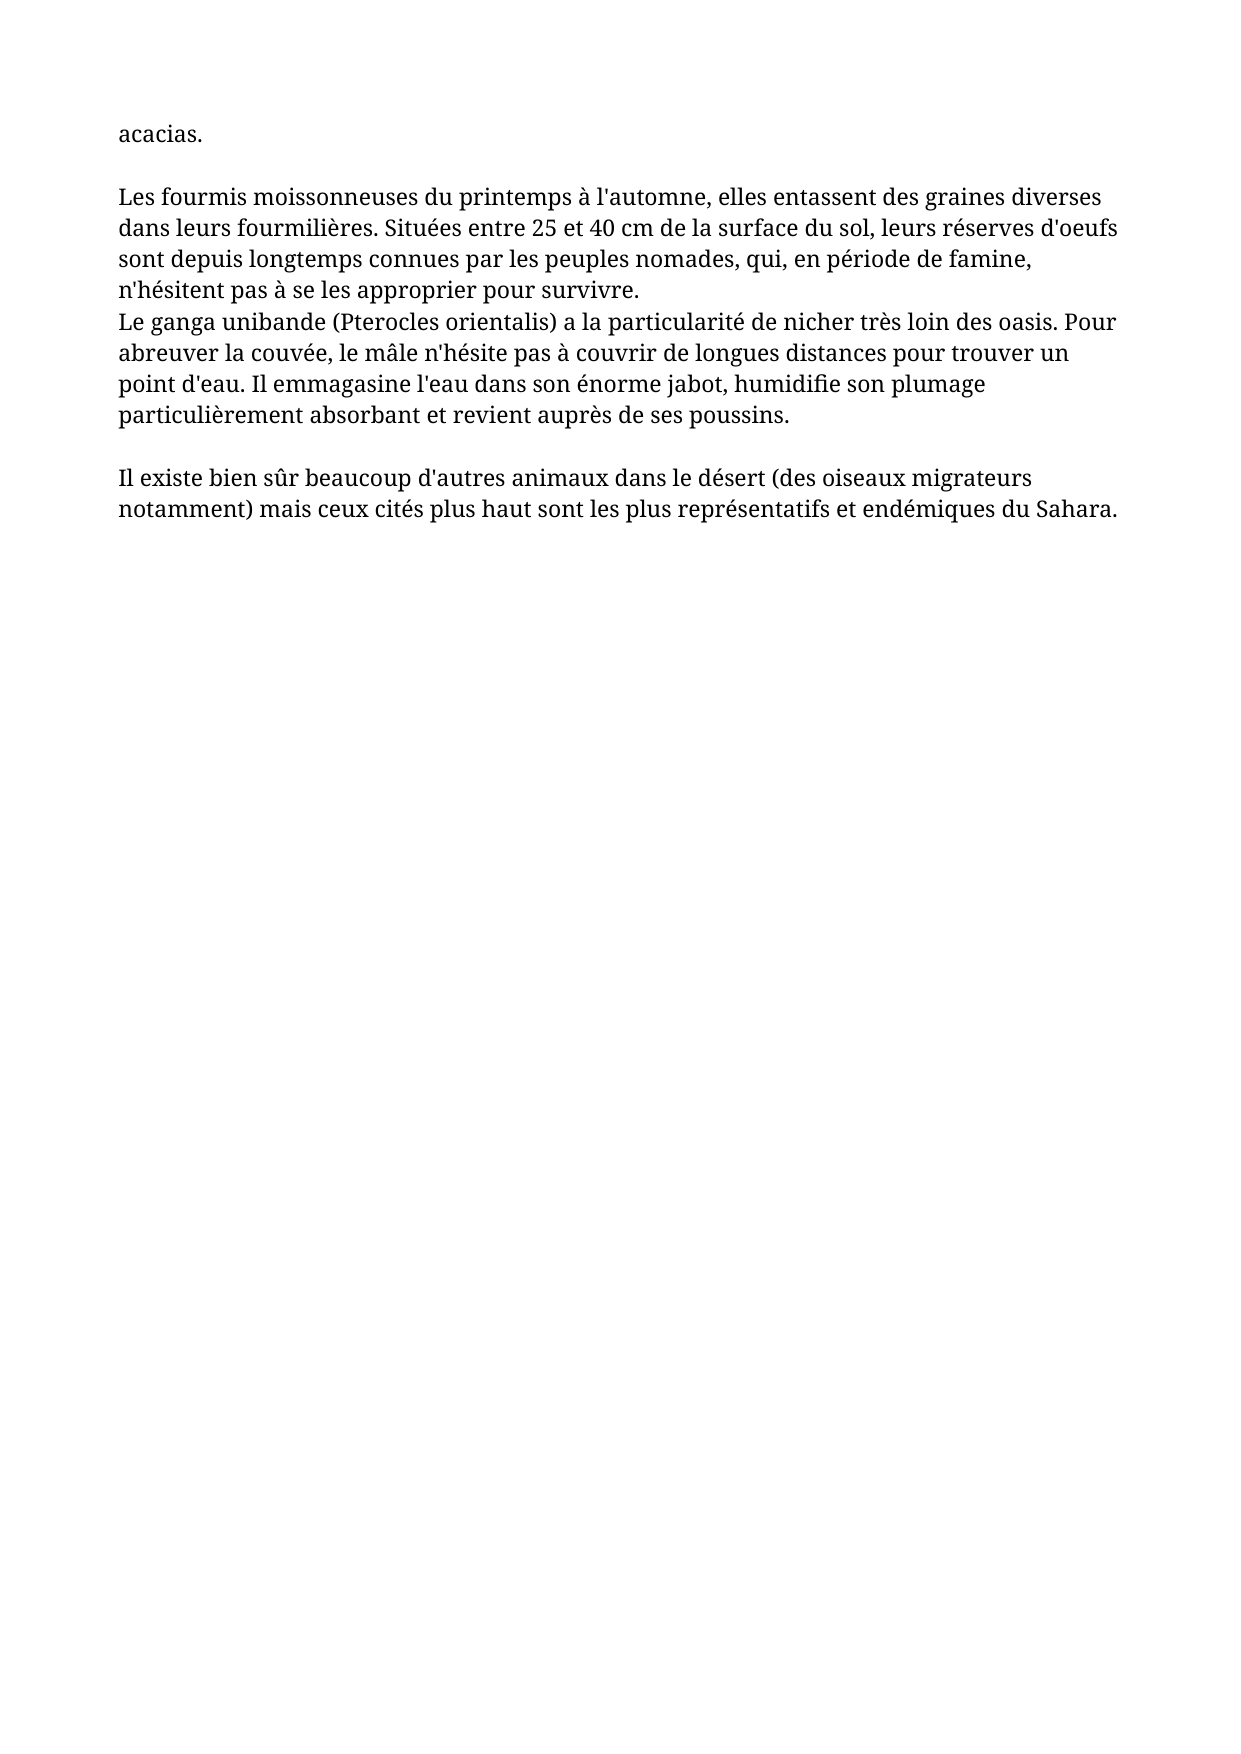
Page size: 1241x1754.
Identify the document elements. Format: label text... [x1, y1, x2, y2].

text Le ganga unibande (Pterocles orientalis) a la particularité de nicher très loin des oasis. Pour abreuver la couvée, le mâle n'hésite pas à couvrir de longues distances pour trouver un point d'eau. Il emmagasine l'eau dans son énorme jabot, humidifie son plumage particulièrement absorbant et revient auprès de ses poussins. [118, 306, 1122, 431]
text Il existe bien sûr beaucoup d'autres animaux dans le désert (des oiseaux migrateurs notamment) mais ceux cités plus haut sont les plus représentatifs et endémiques du Sahara. [118, 462, 1122, 524]
text acacias. [118, 118, 1122, 149]
text Les fourmis moissonneuses du printemps à l'automne, elles entassent des graines diverses dans leurs fourmilières. Situées entre 25 et 40 cm de la surface du sol, leurs réserves d'oeufs sont depuis longtemps connues par les peuples nomades, qui, en période de famine, n'hésitent pas à se les approprier pour survivre. [118, 181, 1122, 306]
